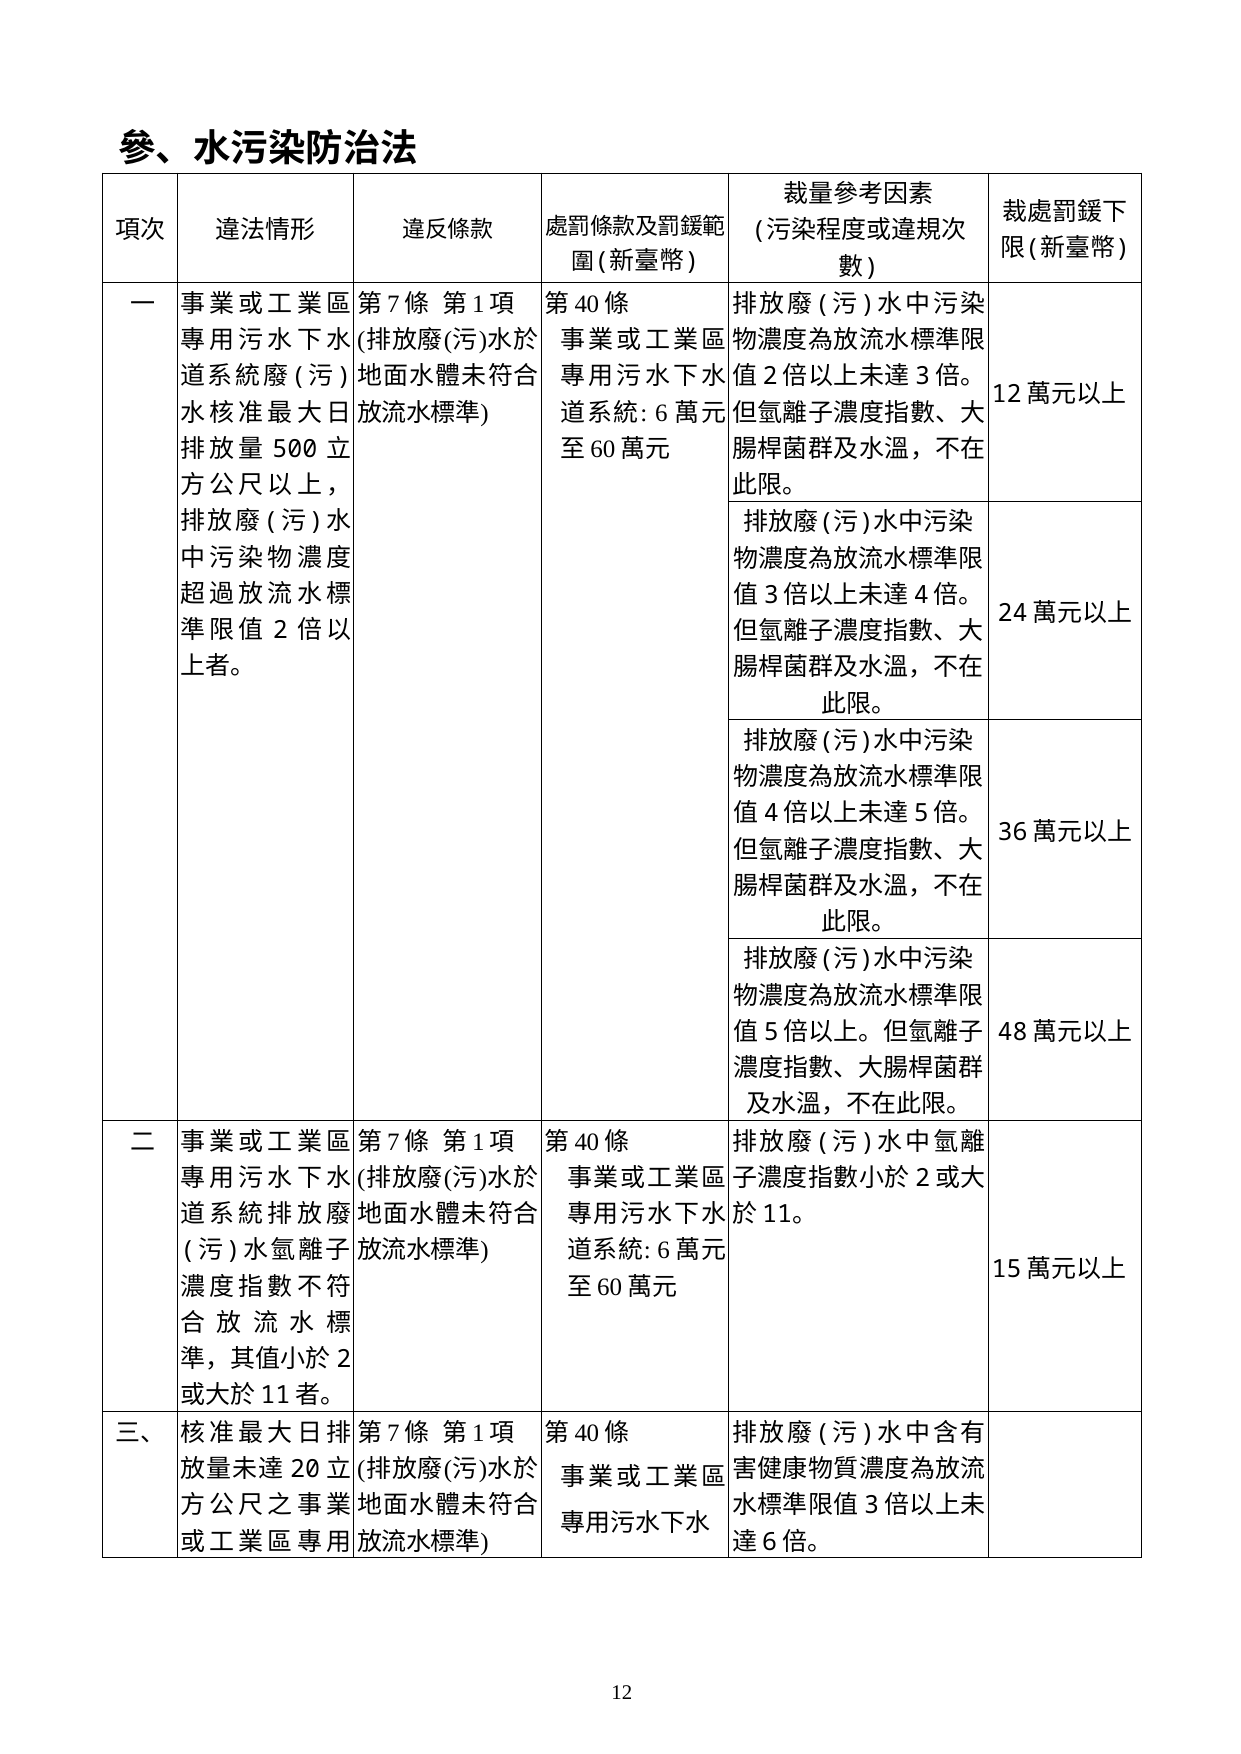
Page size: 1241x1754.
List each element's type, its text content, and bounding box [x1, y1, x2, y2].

table_cell 15萬元以上 [989, 1121, 1141, 1411]
table_cell 核准最大日排放量未達20立方公尺之事業或工業區專用 [178, 1412, 353, 1557]
table_header 裁處罰鍰下限(新臺幣) [989, 174, 1141, 282]
table_cell 第7條 第1項 (排放廢(污)水於地面水體未符合放流水標準) [354, 1412, 541, 1557]
table_cell 第7條 第1項 (排放廢(污)水於地面水體未符合放流水標準) [354, 1121, 541, 1411]
table_cell 第40條 事業或工業區專用污水下水 [542, 1412, 728, 1557]
table_cell 36萬元以上 [989, 720, 1141, 938]
table_cell 排放廢(污)水中污染物濃度為放流水標準限值5倍以上。但氫離子濃度指數、大腸桿菌群及水溫，不在此限。 [729, 939, 988, 1120]
table_cell 排放廢(污)水中污染物濃度為放流水標準限值2倍以上未達3倍。但氫離子濃度指數、大腸桿菌群及水溫，不在此限。 [729, 283, 988, 501]
table_cell 第7條 第1項 (排放廢(污)水於地面水體未符合放流水標準) [354, 283, 541, 1120]
table_header 違反條款 [354, 174, 541, 282]
table_cell [989, 1412, 1141, 1557]
table_cell 第40條 事業或工業區專用污水下水道系統: 6萬元至60萬元 [542, 1121, 728, 1411]
table_header 裁量參考因素 (污染程度或違規次數) [729, 174, 988, 282]
table_header 項次 [103, 174, 177, 282]
table_cell 排放廢(污)水中污染物濃度為放流水標準限值3倍以上未達4倍。但氫離子濃度指數、大腸桿菌群及水溫，不在此限。 [729, 502, 988, 719]
table_cell 24萬元以上 [989, 502, 1141, 719]
table_cell 事業或工業區專用污水下水道系統廢(污)水核准最大日排放量500立方公尺以上，排放廢(污)水中污染物濃度超過放流水標準限值2倍以上者。 [178, 283, 353, 1120]
text 參、水污染防治法 [118, 118, 1125, 172]
table_cell 事業或工業區專用污水下水道系統排放廢(污)水氫離子濃度指數不符合放流水標準，其值小於2或大於11者。 [178, 1121, 353, 1411]
table_cell 第40條 事業或工業區專用污水下水道系統: 6萬元至60萬元 [542, 283, 728, 1120]
table_cell 排放廢(污)水中污染物濃度為放流水標準限值4倍以上未達5倍。但氫離子濃度指數、大腸桿菌群及水溫，不在此限。 [729, 720, 988, 938]
table_cell 48萬元以上 [989, 939, 1141, 1120]
table_cell 三、 [103, 1412, 177, 1557]
table_cell 二 [103, 1121, 177, 1411]
table_cell 一 [103, 283, 177, 1120]
table_cell 排放廢(污)水中氫離子濃度指數小於2或大於11。 [729, 1121, 988, 1411]
table_cell 排放廢(污)水中含有害健康物質濃度為放流水標準限值3倍以上未達6倍。 [729, 1412, 988, 1557]
table_cell 12萬元以上 [989, 283, 1141, 501]
table_header 違法情形 [178, 174, 353, 282]
table_header 處罰條款及罰鍰範圍(新臺幣) [542, 174, 728, 282]
